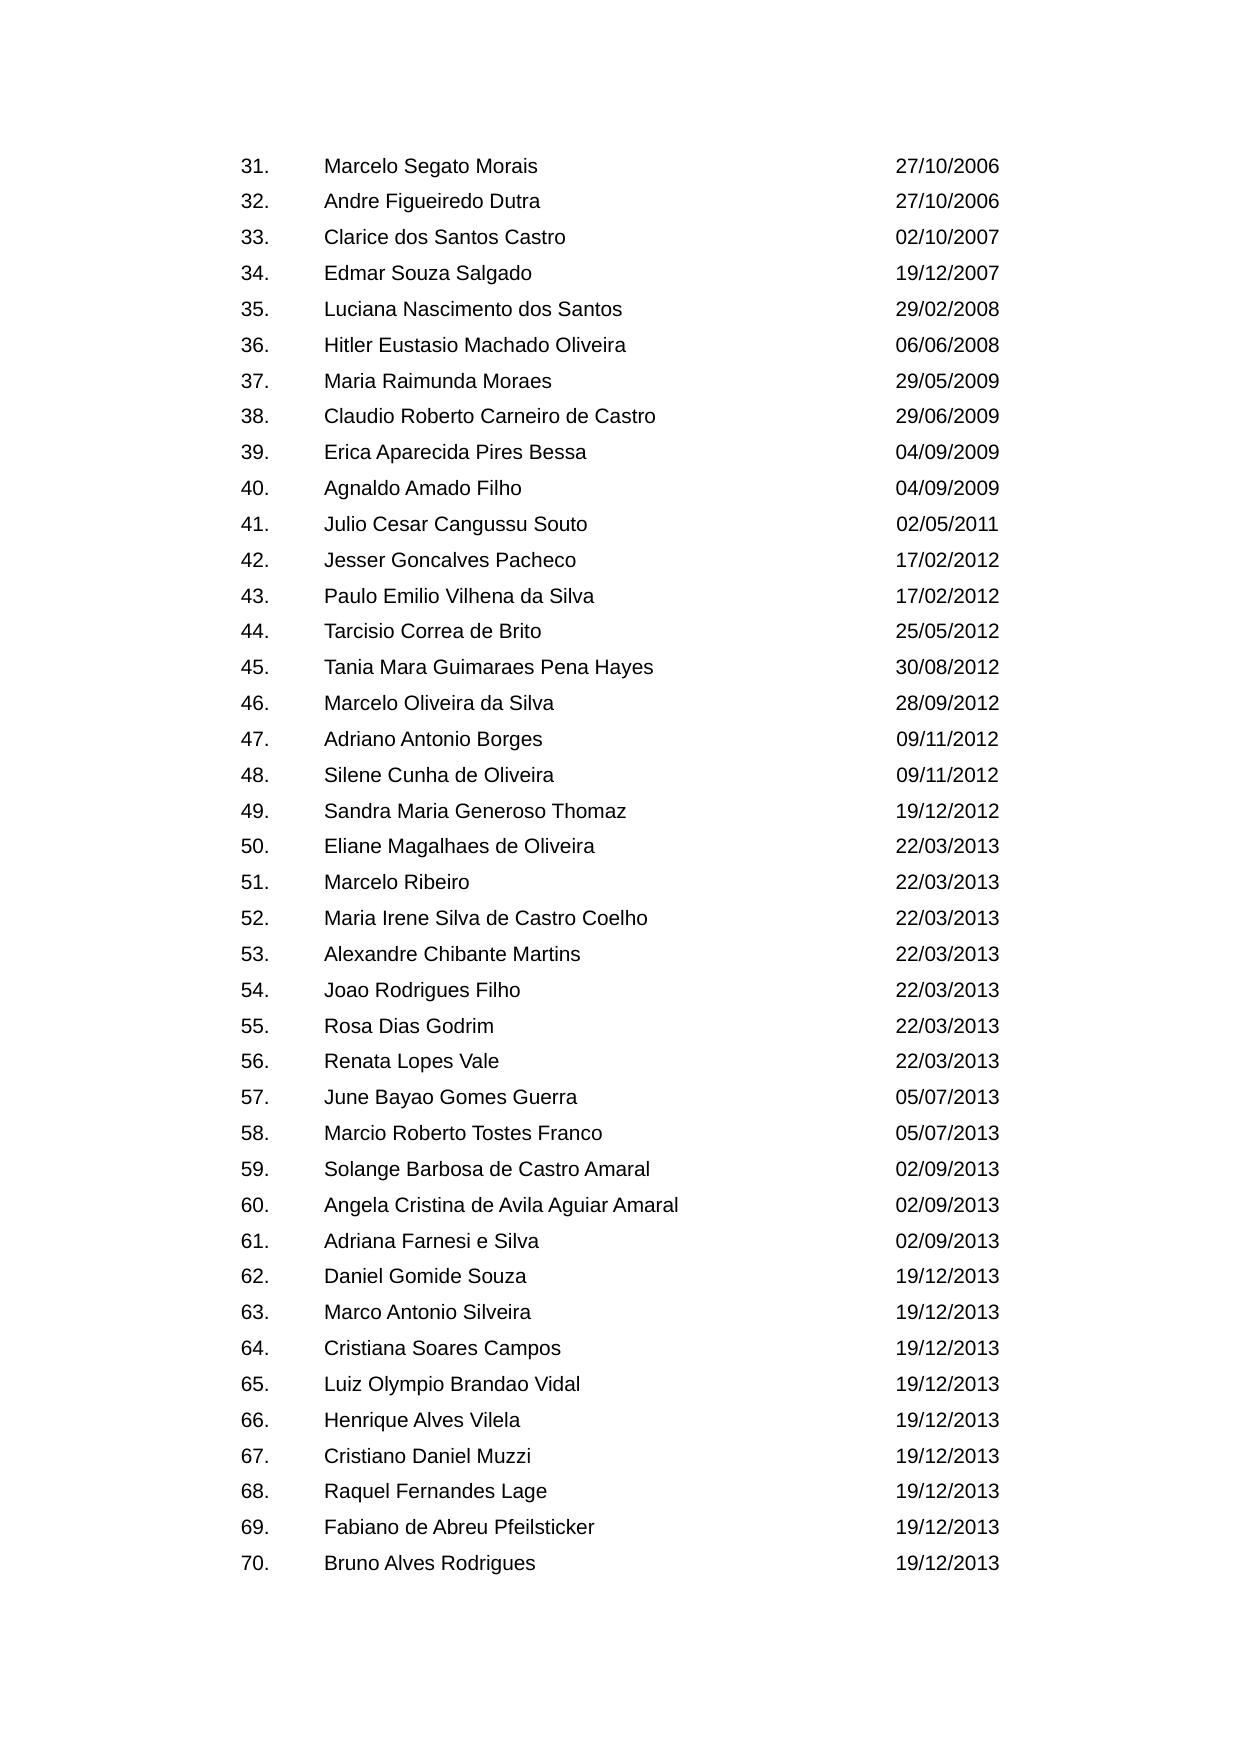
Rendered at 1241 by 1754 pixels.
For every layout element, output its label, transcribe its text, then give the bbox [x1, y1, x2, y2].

table_cell 22/03/2013 [803, 900, 1092, 936]
table_cell 06/06/2008 [803, 327, 1092, 363]
table_cell [178, 864, 320, 900]
table_cell 27/10/2006 [803, 184, 1092, 219]
table_cell 22/03/2013 [803, 829, 1092, 864]
table_cell Daniel Gomide Souza [320, 1259, 803, 1294]
table_cell 22/03/2013 [803, 1044, 1092, 1079]
table_cell [178, 1008, 320, 1043]
table_cell [178, 829, 320, 864]
table_cell Solange Barbosa de Castro Amaral [320, 1151, 803, 1187]
table_cell 04/09/2009 [803, 470, 1092, 506]
table_cell [178, 578, 320, 613]
table_cell 19/12/2013 [803, 1509, 1092, 1545]
table_cell 19/12/2013 [803, 1259, 1092, 1294]
table_cell [178, 757, 320, 793]
table_cell Luciana Nascimento dos Santos [320, 291, 803, 327]
table_cell 22/03/2013 [803, 936, 1092, 972]
table_cell 02/09/2013 [803, 1151, 1092, 1187]
table_cell [178, 506, 320, 542]
table_cell Marcelo Oliveira da Silva [320, 685, 803, 721]
table_cell Tarcisio Correa de Brito [320, 614, 803, 649]
table_cell 25/05/2012 [803, 614, 1092, 649]
table_cell Angela Cristina de Avila Aguiar Amaral [320, 1187, 803, 1223]
table_cell [178, 936, 320, 972]
table_cell [178, 291, 320, 327]
table_cell 29/02/2008 [803, 291, 1092, 327]
table_cell Julio Cesar Cangussu Souto [320, 506, 803, 542]
table_cell Cristiano Daniel Muzzi [320, 1438, 803, 1473]
table_cell Agnaldo Amado Filho [320, 470, 803, 506]
table_cell Andre Figueiredo Dutra [320, 184, 803, 219]
table_cell [178, 363, 320, 398]
table_cell 28/09/2012 [803, 685, 1092, 721]
table_cell Hitler Eustasio Machado Oliveira [320, 327, 803, 363]
table_cell 09/11/2012 [803, 757, 1092, 793]
table_cell Edmar Souza Salgado [320, 255, 803, 291]
table_cell 19/12/2013 [803, 1545, 1092, 1581]
table_cell [178, 649, 320, 685]
table_cell 19/12/2013 [803, 1330, 1092, 1366]
table_cell 17/02/2012 [803, 542, 1092, 578]
table_cell Adriana Farnesi e Silva [320, 1223, 803, 1258]
table_cell Bruno Alves Rodrigues [320, 1545, 803, 1581]
table_cell 22/03/2013 [803, 972, 1092, 1008]
table_cell Jesser Goncalves Pacheco [320, 542, 803, 578]
table_cell Raquel Fernandes Lage [320, 1474, 803, 1509]
table_cell [178, 434, 320, 470]
table_cell Silene Cunha de Oliveira [320, 757, 803, 793]
table_cell [178, 1474, 320, 1509]
table_cell Maria Irene Silva de Castro Coelho [320, 900, 803, 936]
table_cell 30/08/2012 [803, 649, 1092, 685]
table_cell 02/09/2013 [803, 1187, 1092, 1223]
table_cell [178, 1044, 320, 1079]
table_cell Alexandre Chibante Martins [320, 936, 803, 972]
table_cell Cristiana Soares Campos [320, 1330, 803, 1366]
table_cell [178, 255, 320, 291]
table_cell Henrique Alves Vilela [320, 1402, 803, 1438]
table_cell 29/06/2009 [803, 399, 1092, 434]
table_cell 19/12/2013 [803, 1474, 1092, 1509]
table_cell [178, 685, 320, 721]
table_cell 22/03/2013 [803, 864, 1092, 900]
table_cell [178, 148, 320, 183]
table_cell [178, 219, 320, 255]
table_cell Paulo Emilio Vilhena da Silva [320, 578, 803, 613]
table_cell [178, 614, 320, 649]
table_cell Claudio Roberto Carneiro de Castro [320, 399, 803, 434]
table_cell Erica Aparecida Pires Bessa [320, 434, 803, 470]
table_cell [178, 470, 320, 506]
table_cell [178, 793, 320, 828]
table_cell 19/12/2007 [803, 255, 1092, 291]
table_cell [178, 1438, 320, 1473]
table_cell [178, 1330, 320, 1366]
table_cell Marcio Roberto Tostes Franco [320, 1115, 803, 1151]
table_cell [178, 1509, 320, 1545]
table_cell [178, 1223, 320, 1258]
table_cell 19/12/2013 [803, 1294, 1092, 1330]
table_cell Marcelo Ribeiro [320, 864, 803, 900]
table_cell Luiz Olympio Brandao Vidal [320, 1366, 803, 1402]
table_cell [178, 1079, 320, 1115]
table_cell 05/07/2013 [803, 1115, 1092, 1151]
table_cell Fabiano de Abreu Pfeilsticker [320, 1509, 803, 1545]
table_cell [178, 900, 320, 936]
table_cell [178, 1187, 320, 1223]
table_cell [178, 1115, 320, 1151]
table_cell [178, 1259, 320, 1294]
table_cell Maria Raimunda Moraes [320, 363, 803, 398]
table_cell 09/11/2012 [803, 721, 1092, 757]
table_cell Marco Antonio Silveira [320, 1294, 803, 1330]
table_cell 02/09/2013 [803, 1223, 1092, 1258]
table_cell Joao Rodrigues Filho [320, 972, 803, 1008]
table_cell [178, 1151, 320, 1187]
table_cell [178, 1402, 320, 1438]
table_cell [178, 972, 320, 1008]
table_cell [178, 1366, 320, 1402]
table_cell Eliane Magalhaes de Oliveira [320, 829, 803, 864]
table_cell Tania Mara Guimaraes Pena Hayes [320, 649, 803, 685]
table_cell [178, 327, 320, 363]
table_cell Clarice dos Santos Castro [320, 219, 803, 255]
table_cell [178, 1294, 320, 1330]
table_cell 19/12/2013 [803, 1438, 1092, 1473]
table_cell 17/02/2012 [803, 578, 1092, 613]
table_cell [178, 721, 320, 757]
table_cell 19/12/2013 [803, 1366, 1092, 1402]
table_cell [178, 1545, 320, 1581]
table_cell [178, 399, 320, 434]
table_cell 22/03/2013 [803, 1008, 1092, 1043]
table_cell 19/12/2012 [803, 793, 1092, 828]
table_cell June Bayao Gomes Guerra [320, 1079, 803, 1115]
table_cell 02/05/2011 [803, 506, 1092, 542]
table_cell [178, 542, 320, 578]
table_cell Marcelo Segato Morais [320, 148, 803, 183]
table_cell 27/10/2006 [803, 148, 1092, 183]
table_cell Sandra Maria Generoso Thomaz [320, 793, 803, 828]
table_cell [178, 184, 320, 219]
table_cell 04/09/2009 [803, 434, 1092, 470]
table_cell 02/10/2007 [803, 219, 1092, 255]
table_cell Renata Lopes Vale [320, 1044, 803, 1079]
table_cell 19/12/2013 [803, 1402, 1092, 1438]
table_cell Adriano Antonio Borges [320, 721, 803, 757]
table_cell 05/07/2013 [803, 1079, 1092, 1115]
table_cell 29/05/2009 [803, 363, 1092, 398]
table_cell Rosa Dias Godrim [320, 1008, 803, 1043]
